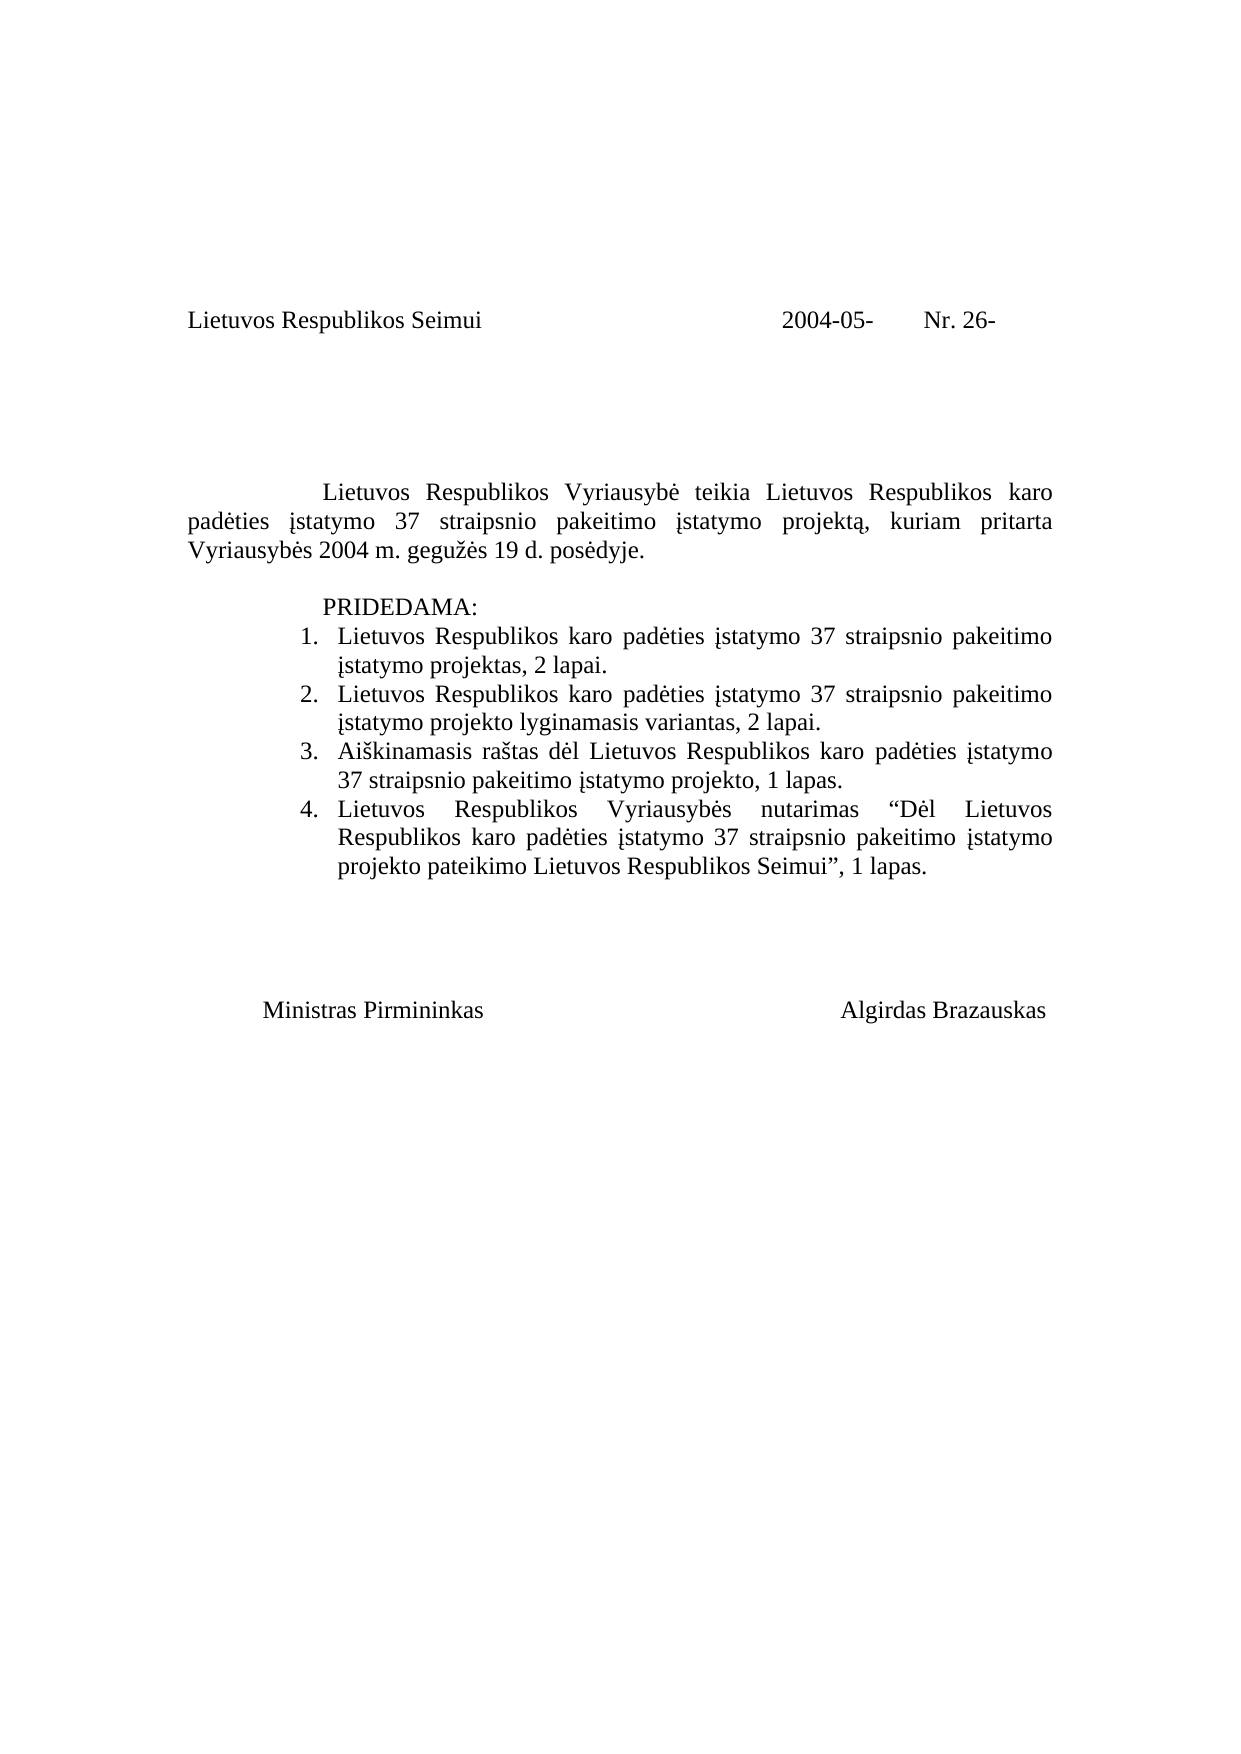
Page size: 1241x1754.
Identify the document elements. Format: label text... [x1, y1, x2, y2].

text Lietuvos Respublikos Vyriausybė teikia Lietuvos Respublikos karo padėties įstatymo 37 straipsnio pakeitimo įstatymo projektą, kuriam pritarta Vyriausybės 2004 m. gegužės 19 d. posėdyje. [187, 477, 1053, 564]
text Lietuvos Respublikos Seimui 2004-05- Nr. 26- [187, 305, 1053, 334]
text Ministras Pirmininkas Algirdas Brazauskas [187, 995, 1053, 1024]
text PRIDEDAMA: [187, 592, 1053, 621]
list Lietuvos Respublikos karo padėties įstatymo 37 straipsnio pakeitimo įstatymo projekto lyginamasis variantas, 2 lapai. [300, 679, 1053, 736]
list Lietuvos Respublikos karo padėties įstatymo 37 straipsnio pakeitimo įstatymo projektas, 2 lapai. [300, 621, 1053, 679]
list Aiškinamasis raštas dėl Lietuvos Respublikos karo padėties įstatymo 37 straipsnio pakeitimo įstatymo projekto, 1 lapas. [300, 736, 1053, 794]
list Lietuvos Respublikos Vyriausybės nutarimas “Dėl Lietuvos Respublikos karo padėties įstatymo 37 straipsnio pakeitimo įstatymo projekto pateikimo Lietuvos Respublikos Seimui”, 1 lapas. [300, 794, 1053, 880]
